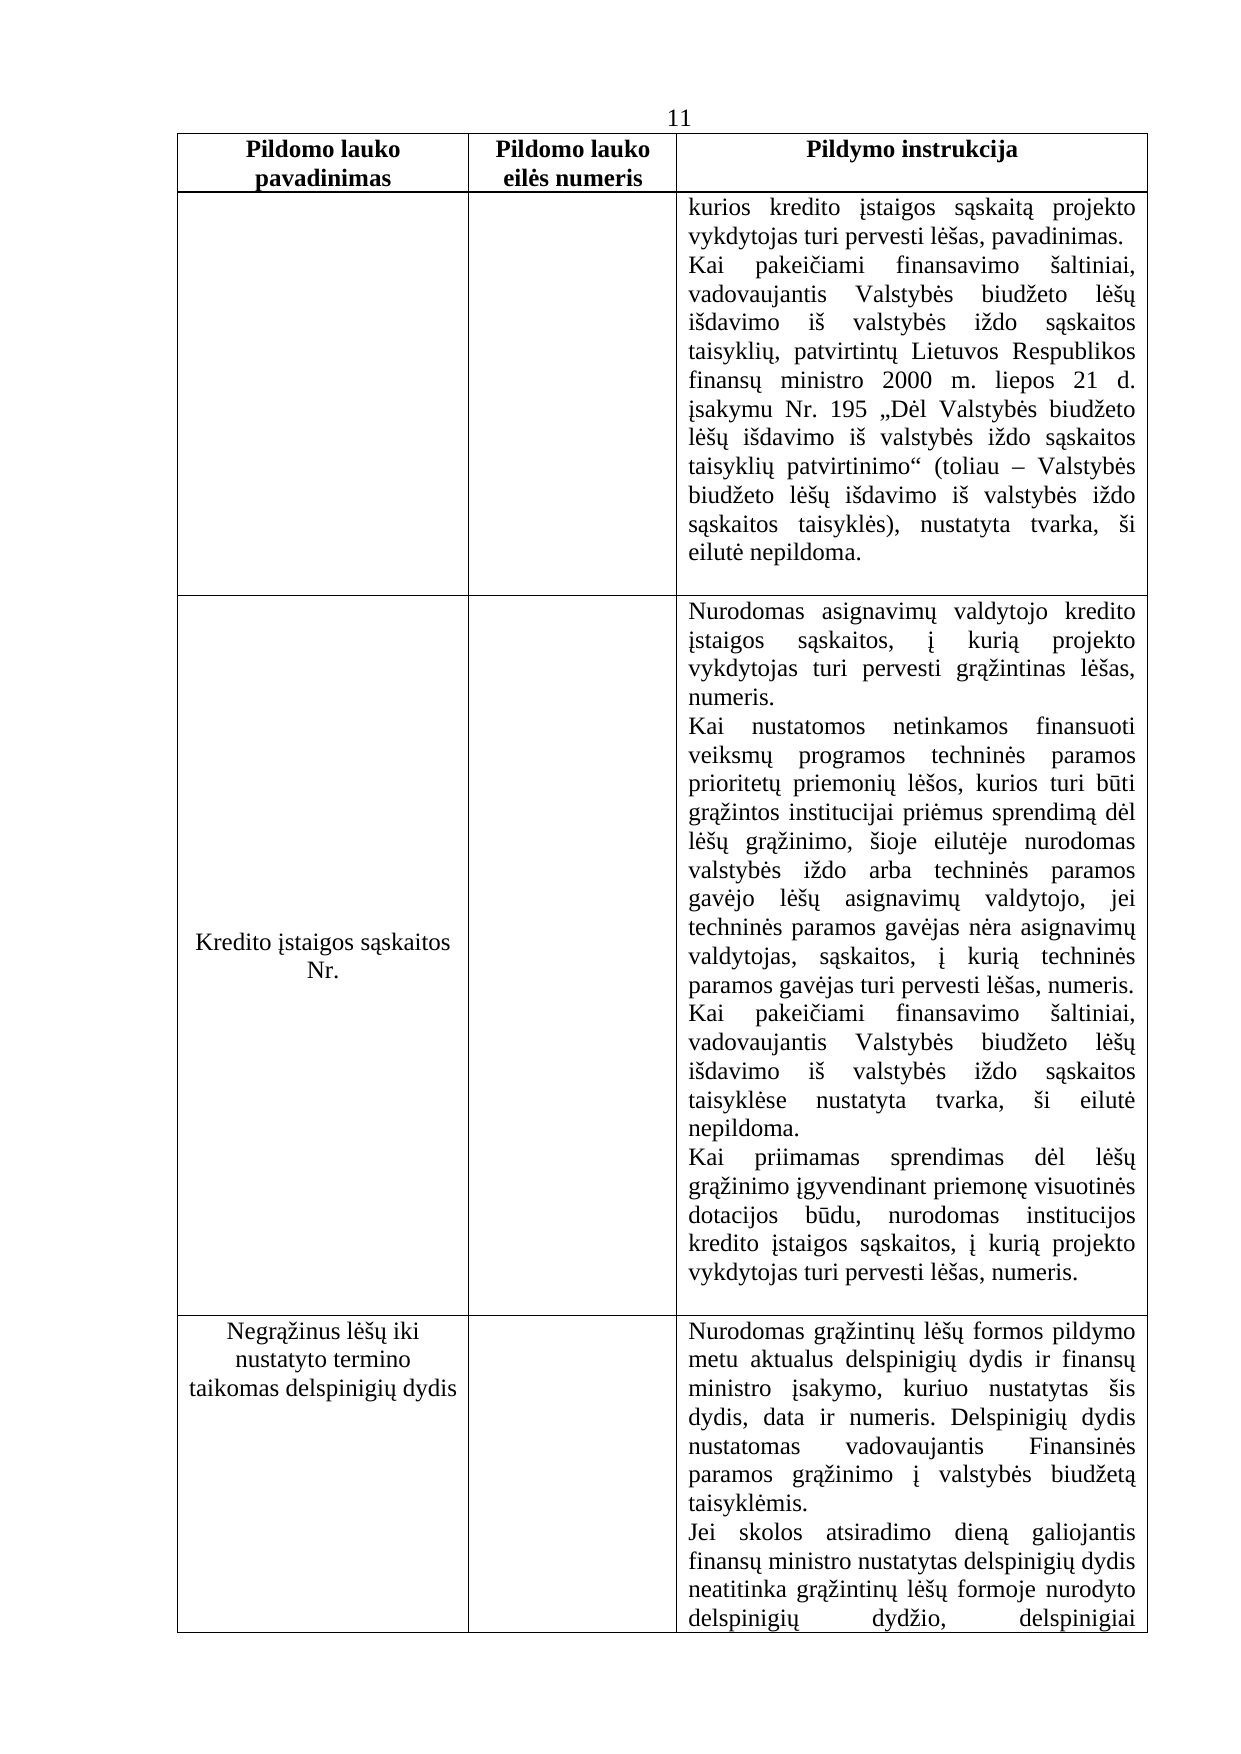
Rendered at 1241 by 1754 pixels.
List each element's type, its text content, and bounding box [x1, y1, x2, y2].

table_cell [469, 1316, 676, 1632]
table_header Pildomo lauko pavadinimas [178, 134, 468, 191]
table_cell Nurodomas grąžintinų lėšų formos pildymo metu aktualus delspinigių dydis ir finansų ministro įsakymo, kuriuo nustatytas šis dydis, data ir numeris. Delspinigių dydis nustatomas vadovaujantis Finansinės paramos grąžinimo į valstybės biudžetą taisyklėmis. Jei skolos atsiradimo dieną galiojantis finansų ministro nustatytas delspinigių dydis neatitinka grąžintinų lėšų formoje nurodyto delspinigių dydžio, delspinigiai [677, 1316, 1147, 1632]
table_header Pildymo instrukcija [677, 134, 1147, 191]
table_cell kurios kredito įstaigos sąskaitą projekto vykdytojas turi pervesti lėšas, pavadinimas. Kai pakeičiami finansavimo šaltiniai, vadovaujantis Valstybės biudžeto lėšų išdavimo iš valstybės iždo sąskaitos taisyklių, patvirtintų Lietuvos Respublikos finansų ministro 2000 m. liepos 21 d. įsakymu Nr. 195 „Dėl Valstybės biudžeto lėšų išdavimo iš valstybės iždo sąskaitos taisyklių patvirtinimo“ (toliau – Valstybės biudžeto lėšų išdavimo iš valstybės iždo sąskaitos taisyklės), nustatyta tvarka, ši eilutė nepildoma. [677, 193, 1147, 595]
table_cell Kredito įstaigos sąskaitos Nr. [178, 596, 468, 1315]
table_header Pildomo lauko eilės numeris [469, 134, 676, 191]
table_cell [469, 193, 676, 595]
table_cell [469, 596, 676, 1315]
table_cell Negrąžinus lėšų iki nustatyto termino taikomas delspinigių dydis [178, 1316, 468, 1632]
table_cell Nurodomas asignavimų valdytojo kredito įstaigos sąskaitos, į kurią projekto vykdytojas turi pervesti grąžintinas lėšas, numeris. Kai nustatomos netinkamos finansuoti veiksmų programos techninės paramos prioritetų priemonių lėšos, kurios turi būti grąžintos institucijai priėmus sprendimą dėl lėšų grąžinimo, šioje eilutėje nurodomas valstybės iždo arba techninės paramos gavėjo lėšų asignavimų valdytojo, jei techninės paramos gavėjas nėra asignavimų valdytojas, sąskaitos, į kurią techninės paramos gavėjas turi pervesti lėšas, numeris. Kai pakeičiami finansavimo šaltiniai, vadovaujantis Valstybės biudžeto lėšų išdavimo iš valstybės iždo sąskaitos taisyklėse nustatyta tvarka, ši eilutė nepildoma. Kai priimamas sprendimas dėl lėšų grąžinimo įgyvendinant priemonę visuotinės dotacijos būdu, nurodomas institucijos kredito įstaigos sąskaitos, į kurią projekto vykdytojas turi pervesti lėšas, numeris. [677, 596, 1147, 1315]
table_cell [178, 193, 468, 595]
